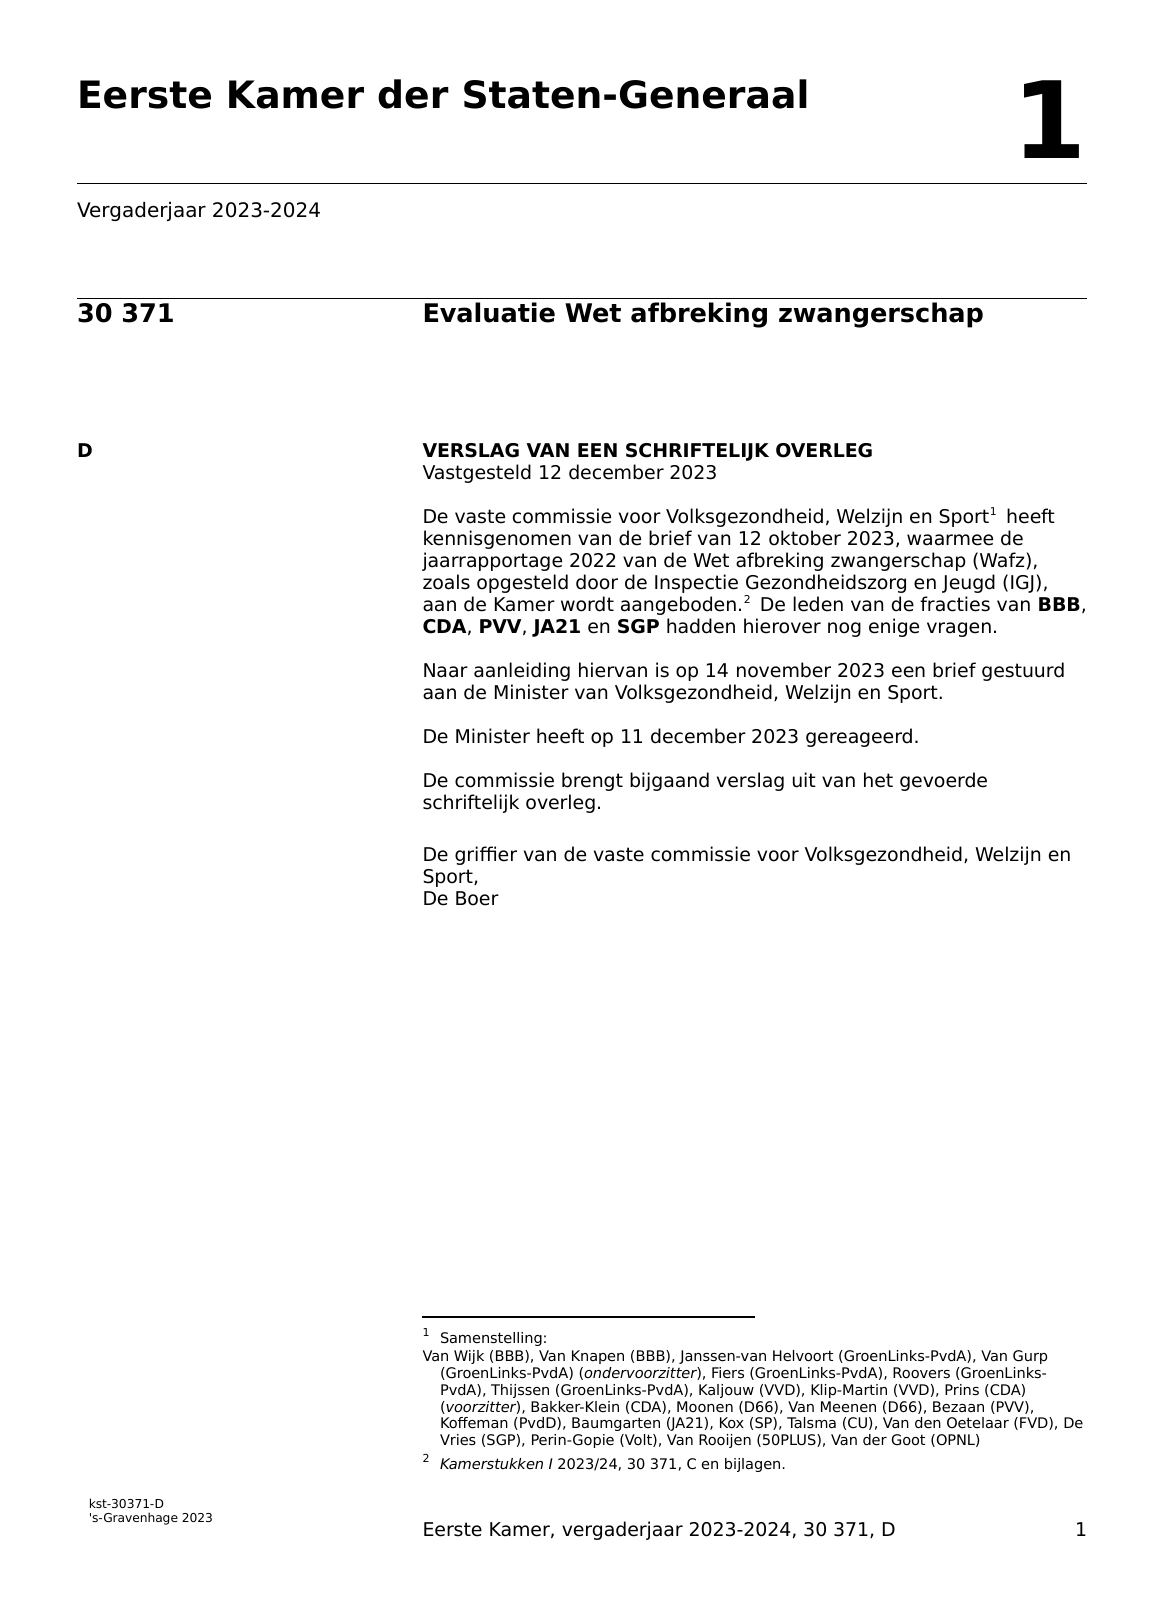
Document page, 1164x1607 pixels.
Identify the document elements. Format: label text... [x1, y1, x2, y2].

subtitle 30 371 Evaluatie Wet afbreking zwangerschap [77, 299, 1087, 329]
text 's-Gravenhage 2023 [88, 1511, 323, 1525]
text kst-30371-D [88, 1497, 323, 1511]
subtitle D VERSLAG VAN EEN SCHRIFTELIJK OVERLEG [77, 440, 1087, 462]
text Kamerstukken I 2023/24, 30 371, C en bijlagen. [422, 1452, 1087, 1474]
table_header Eerste Kamer der Staten-Generaal [77, 59, 886, 183]
text Samenstelling: [422, 1326, 1087, 1348]
text De vaste commissie voor Volksgezondheid, Welzijn en Sport heeft kennisgenomen van de brief van 12 oktober 2023, waarmee de jaarrapportage 2022 van de Wet afbreking zwangerschap (Wafz), zoals opgesteld door de Inspectie Gezondheidszorg en Jeugd (IGJ), aan de Kamer wordt aangeboden. De leden van de fracties van BBB, CDA, PVV, JA21 en SGP hadden hierover nog enige vragen. [422, 506, 1087, 638]
text Naar aanleiding hiervan is op 14 november 2023 een brief gestuurd aan de Minister van Volksgezondheid, Welzijn en Sport. [422, 660, 1087, 704]
text De griffier van de vaste commissie voor Volksgezondheid, Welzijn en Sport, De Boer [422, 844, 1087, 910]
table_header 1 [886, 59, 1087, 183]
text De Minister heeft op 11 december 2023 gereageerd. [422, 726, 1087, 748]
text Vastgesteld 12 december 2023 [422, 462, 1087, 484]
text Van Wijk (BBB), Van Knapen (BBB), Janssen-van Helvoort (GroenLinks-PvdA), Van Gurp (GroenLinks-PvdA) (ondervoorzitter), Fiers (GroenLinks-PvdA), Roovers (GroenLinks-PvdA), Thijssen (GroenLinks-PvdA), Kaljouw (VVD), Klip-Martin (VVD), Prins (CDA) (voorzitter), Bakker-Klein (CDA), Moonen (D66), Van Meenen (D66), Bezaan (PVV), Koffeman (PvdD), Baumgarten (JA21), Kox (SP), Talsma (CU), Van den Oetelaar (FVD), De Vries (SGP), Perin-Gopie (Volt), Van Rooijen (50PLUS), Van der Goot (OPNL) [422, 1348, 1087, 1449]
text De commissie brengt bijgaand verslag uit van het gevoerde schriftelijk overleg. [422, 770, 1087, 814]
table_cell Vergaderjaar 2023-2024 [77, 184, 1087, 298]
